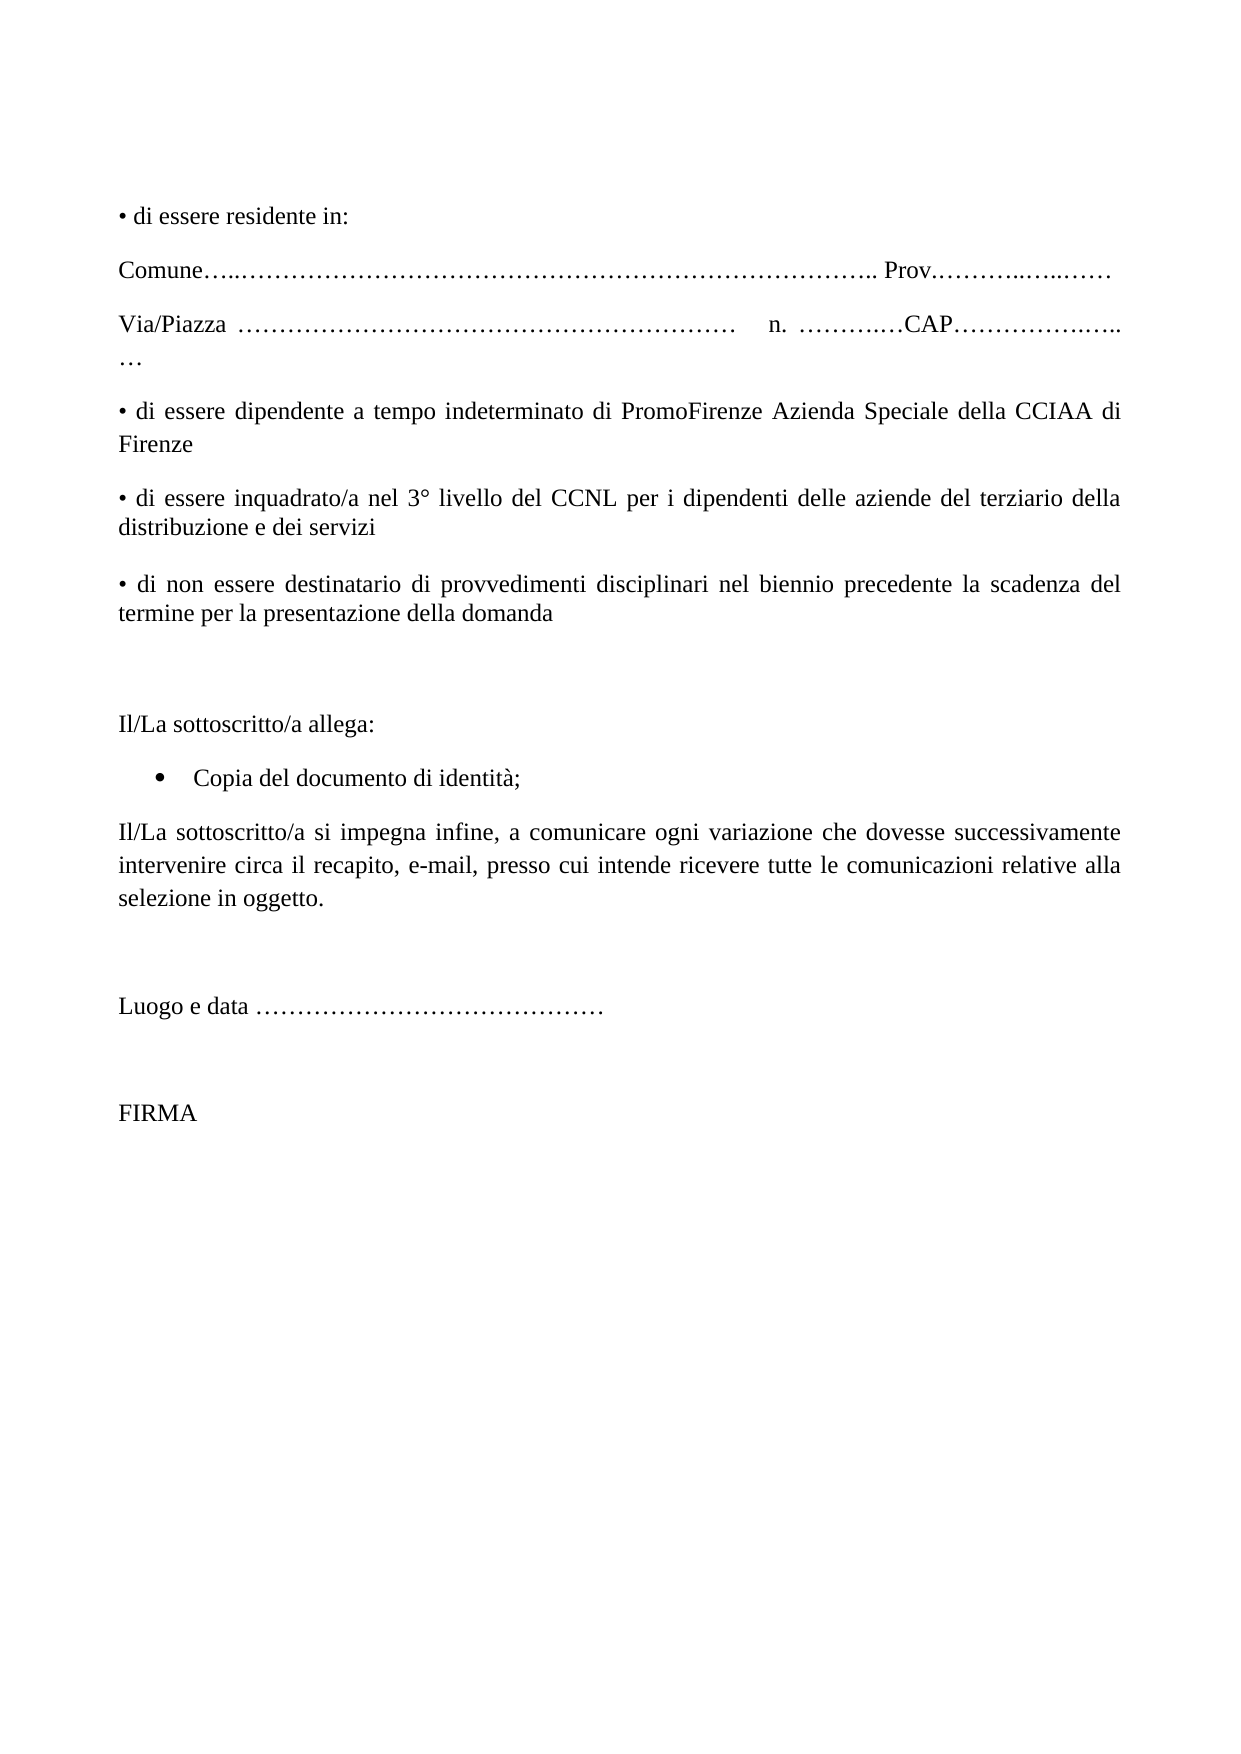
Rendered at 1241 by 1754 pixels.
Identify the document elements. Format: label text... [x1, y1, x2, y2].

text • di essere dipendente a tempo indeterminato di PromoFirenze Azienda Speciale della CCIAA di Firenze [118, 396, 1122, 458]
text Luogo e data …………………………………… [118, 991, 1122, 1019]
text • di non essere destinatario di provvedimenti disciplinari nel biennio precedente la scadenza del termine per la presentazione della domanda [118, 569, 1122, 627]
text • di essere inquadrato/a nel 3° livello del CCNL per i dipendenti delle aziende del terziario della distribuzione e dei servizi [118, 483, 1122, 540]
text Il/La sottoscritto/a si impegna infine, a comunicare ogni variazione che dovesse successivamente intervenire circa il recapito, e-mail, presso cui intende ricevere tutte le comunicazioni relative alla selezione in oggetto. [118, 817, 1122, 912]
text Comune…..………………………………………………………………….. Prov.………..…..…… [118, 255, 1122, 284]
text • di essere residente in: [118, 201, 1122, 230]
list Copia del documento di identità; [156, 763, 1122, 792]
text Via/Piazza …………………………………………………… n. ……….…CAP…………….…..… [118, 309, 1122, 371]
text Il/La sottoscritto/a allega: [118, 709, 1122, 738]
text FIRMA [118, 1098, 1122, 1127]
